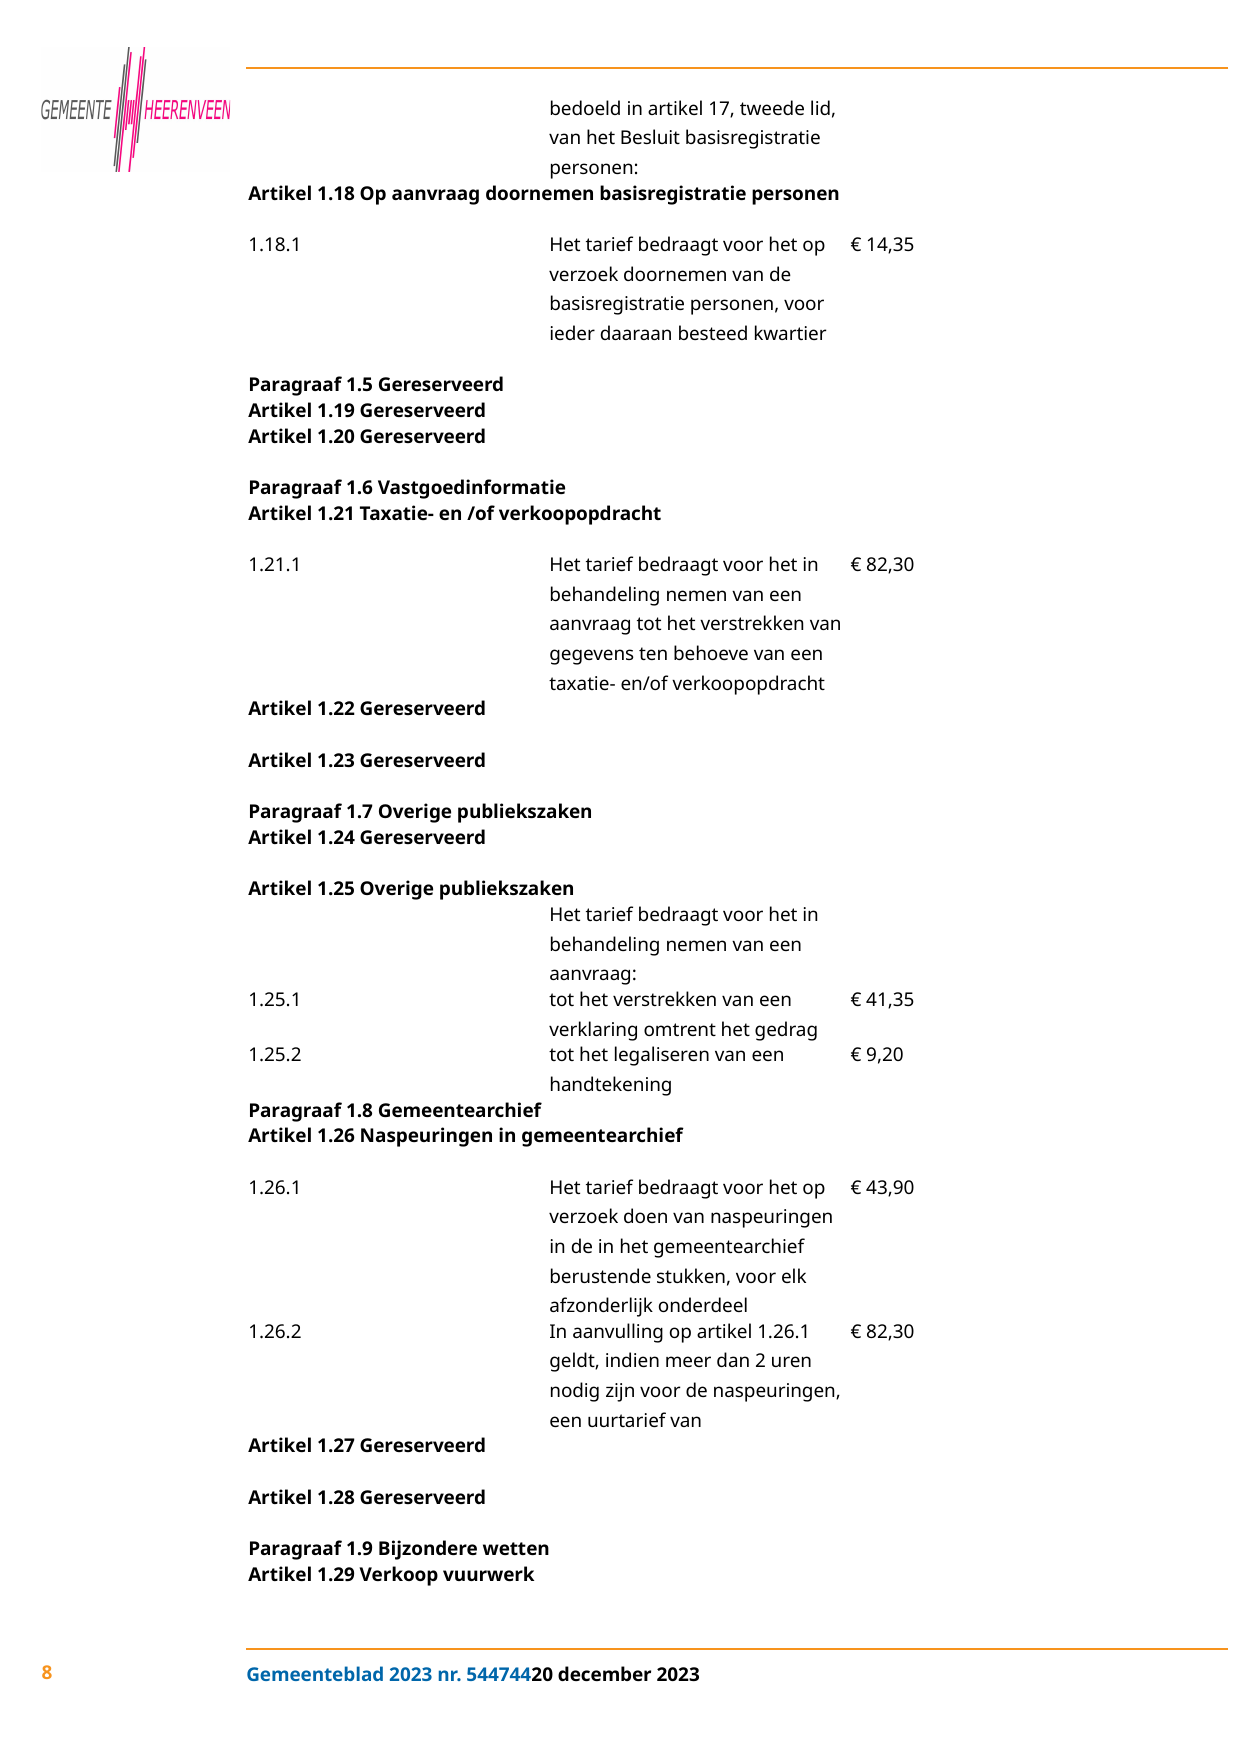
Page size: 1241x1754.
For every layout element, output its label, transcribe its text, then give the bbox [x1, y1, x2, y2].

table_cell 1.26.1 [248, 1174, 549, 1318]
table_cell Het tarief bedraagt voor het in behandeling nemen van een aanvraag: [549, 901, 850, 986]
table_cell [549, 1458, 850, 1484]
table_cell Paragraaf 1.7 Overige publiekszaken [248, 799, 1152, 824]
table_cell [850, 721, 1152, 747]
table_cell [549, 1510, 850, 1536]
table_cell Artikel 1.27 Gereserveerd [248, 1433, 1152, 1458]
table_cell € 9,20 [850, 1042, 1152, 1097]
table_cell [248, 1148, 549, 1174]
table_cell 1.18.1 [248, 231, 549, 346]
table_cell [248, 1458, 549, 1484]
table_cell [248, 850, 549, 876]
table_cell In aanvulling op artikel 1.26.1 geldt, indien meer dan 2 uren nodig zijn voor de naspeuringen, een uurtarief van [549, 1318, 850, 1433]
table_cell [549, 850, 850, 876]
table_cell Artikel 1.19 Gereserveerd [248, 397, 1152, 423]
table_cell Paragraaf 1.5 Gereserveerd [248, 371, 1152, 397]
table_cell [248, 205, 549, 231]
table_cell [248, 901, 549, 986]
table_cell [850, 850, 1152, 876]
table_cell Artikel 1.26 Naspeuringen in gemeentearchief [248, 1123, 1152, 1148]
table_cell Artikel 1.24 Gereserveerd [248, 824, 1152, 850]
table_cell Paragraaf 1.9 Bijzondere wetten [248, 1536, 1152, 1561]
table_cell [549, 205, 850, 231]
table_cell bedoeld in artikel 17, tweede lid, van het Besluit basisregistratie personen: [549, 95, 850, 180]
table_cell Het tarief bedraagt voor het op verzoek doen van naspeuringen in de in het gemeentearchief berustende stukken, voor elk afzonderlijk onderdeel [549, 1174, 850, 1318]
table_cell [850, 1510, 1152, 1536]
table_cell [850, 773, 1152, 798]
table_cell tot het legaliseren van een handtekening [549, 1042, 850, 1097]
table_cell 1.25.2 [248, 1042, 549, 1097]
table_cell Artikel 1.21 Taxatie- en /of verkoopopdracht [248, 500, 1152, 526]
table_cell € 82,30 [850, 551, 1152, 696]
table_cell [549, 526, 850, 551]
table_cell [549, 1148, 850, 1174]
table_cell € 82,30 [850, 1318, 1152, 1433]
table_cell [248, 773, 549, 798]
table_cell Artikel 1.20 Gereserveerd [248, 423, 1152, 448]
table_cell Artikel 1.18 Op aanvraag doornemen basisregistratie personen [248, 180, 1152, 205]
table_cell Artikel 1.28 Gereserveerd [248, 1484, 1152, 1510]
table_cell [248, 449, 1152, 474]
table_cell € 41,35 [850, 986, 1152, 1042]
table_cell Artikel 1.25 Overige publiekszaken [248, 876, 1152, 901]
picture [41, 47, 231, 172]
table_cell Artikel 1.29 Verkoop vuurwerk [248, 1561, 1152, 1587]
table_cell [248, 721, 549, 747]
table_cell [248, 346, 1152, 371]
table_cell tot het verstrekken van een verklaring omtrent het gedrag [549, 986, 850, 1042]
table_cell [850, 1458, 1152, 1484]
table_cell [850, 95, 1152, 180]
table_cell Het tarief bedraagt voor het in behandeling nemen van een aanvraag tot het verstrekken van gegevens ten behoeve van een taxatie- en/of verkoopopdracht [549, 551, 850, 696]
table_cell Paragraaf 1.8 Gemeentearchief [248, 1097, 1152, 1123]
table_cell 1.21.1 [248, 551, 549, 696]
table_cell [549, 773, 850, 798]
table_cell Artikel 1.23 Gereserveerd [248, 747, 1152, 773]
table_cell 1.26.2 [248, 1318, 549, 1433]
table_cell € 14,35 [850, 231, 1152, 346]
table_cell [850, 205, 1152, 231]
table_cell [850, 901, 1152, 986]
table_cell Het tarief bedraagt voor het op verzoek doornemen van de basisregistratie personen, voor ieder daaraan besteed kwartier [549, 231, 850, 346]
table_cell Artikel 1.22 Gereserveerd [248, 696, 1152, 721]
table_cell 1.25.1 [248, 986, 549, 1042]
table_cell [549, 721, 850, 747]
table_cell € 43,90 [850, 1174, 1152, 1318]
table_cell [248, 95, 549, 180]
table_cell [248, 1510, 549, 1536]
table_cell [850, 526, 1152, 551]
table_cell [248, 526, 549, 551]
table_cell [850, 1148, 1152, 1174]
table_cell Paragraaf 1.6 Vastgoedinformatie [248, 474, 1152, 500]
